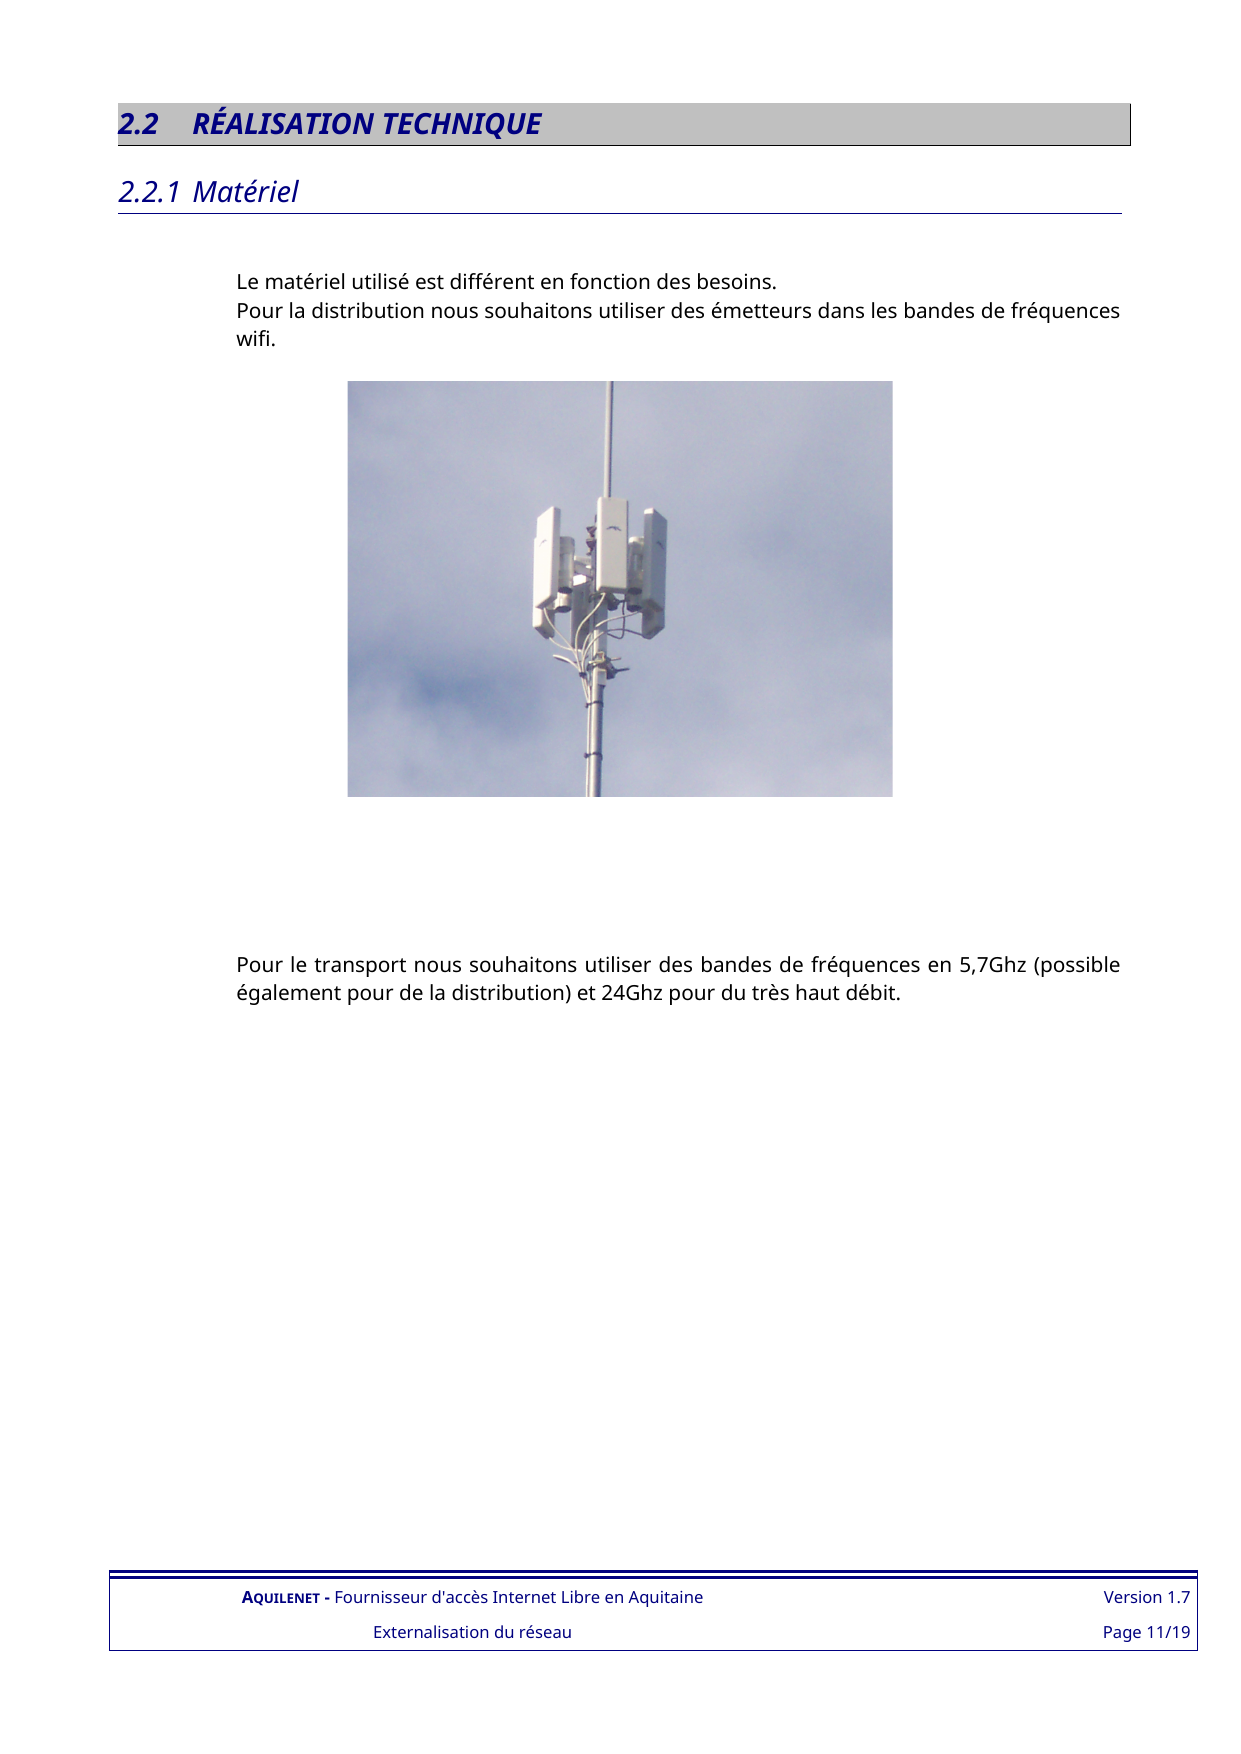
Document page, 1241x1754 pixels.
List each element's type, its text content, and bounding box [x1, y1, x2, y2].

subtitle Matériel [118, 171, 1122, 213]
subtitle Réalisation technique [118, 103, 1130, 145]
text Pour la distribution nous souhaitons utiliser des émetteurs dans les bandes de fréquences wifi. [236, 296, 1122, 353]
text Le matériel utilisé est différent en fonction des besoins. [236, 267, 1122, 296]
picture [347, 381, 893, 797]
text Pour le transport nous souhaitons utiliser des bandes de fréquences en 5,7Ghz (possible également pour de la distribution) et 24Ghz pour du très haut débit. [236, 950, 1122, 1007]
